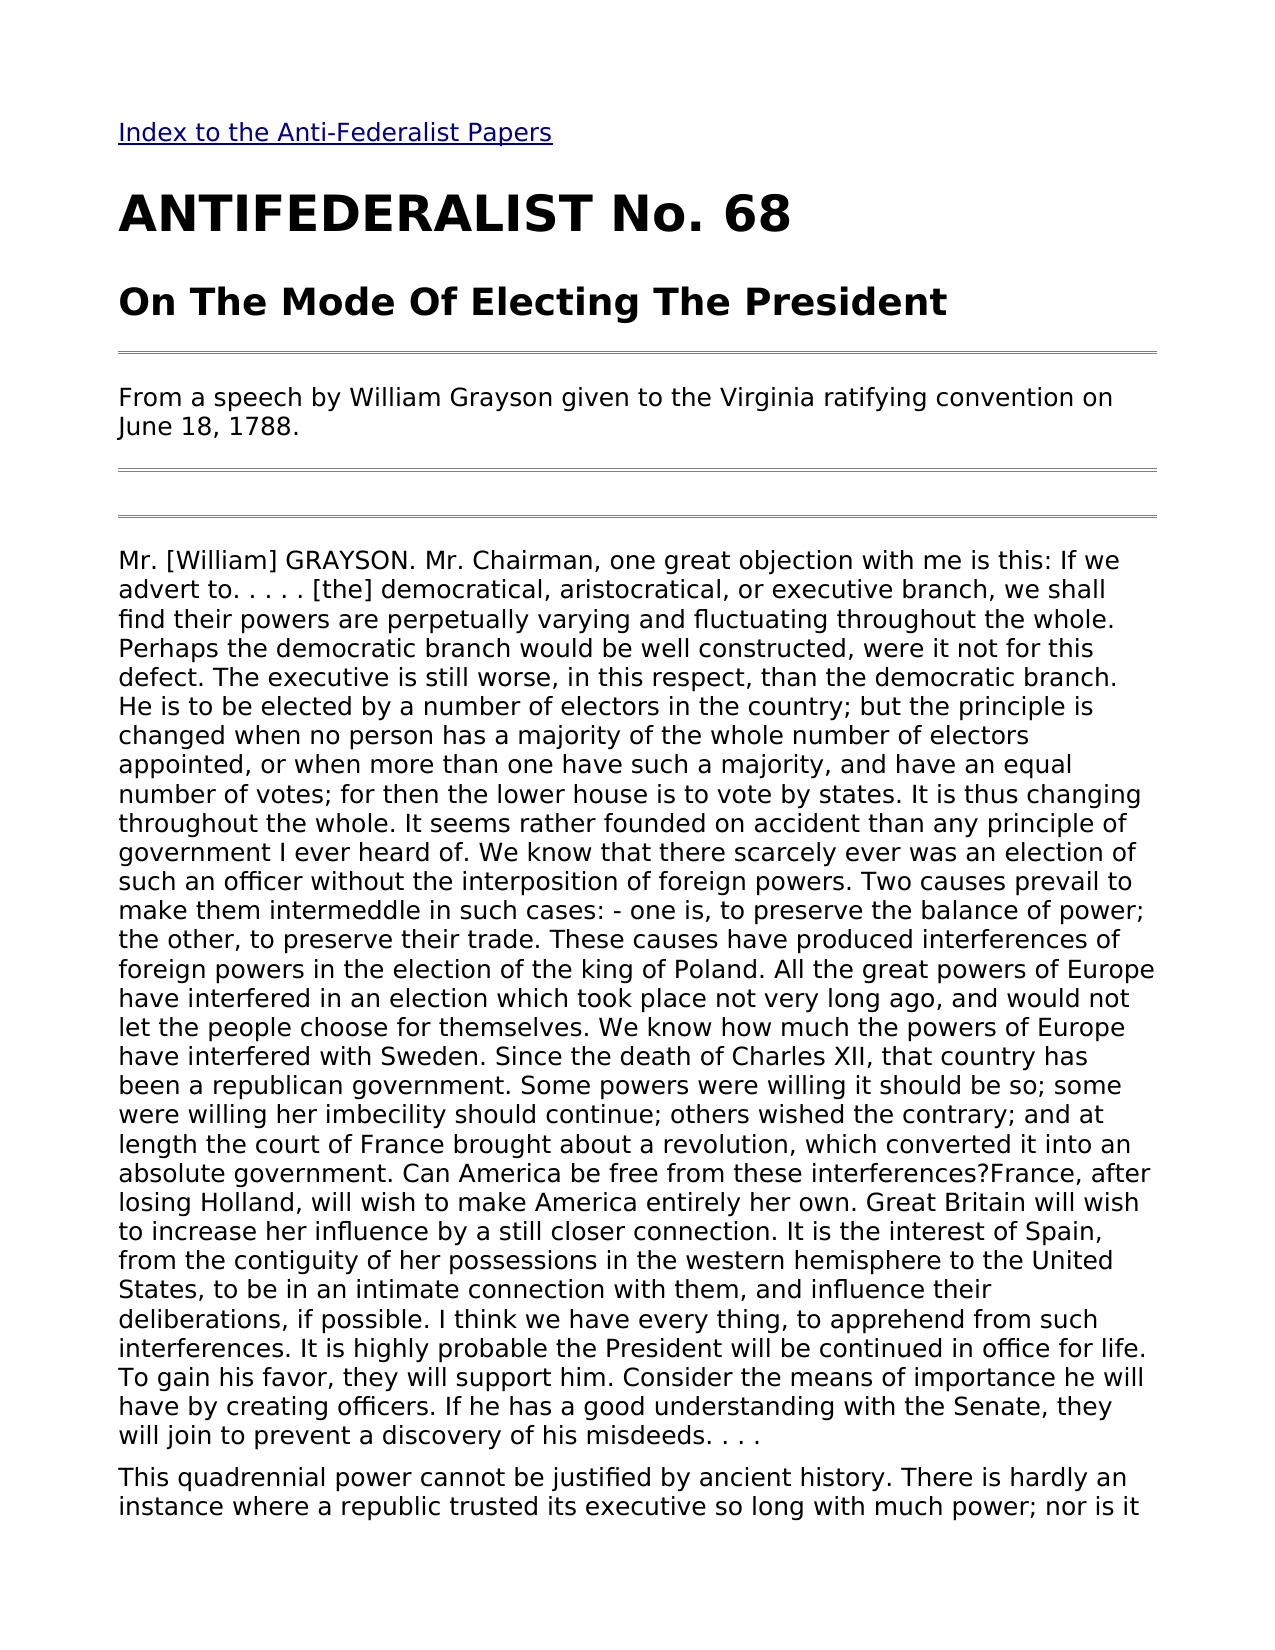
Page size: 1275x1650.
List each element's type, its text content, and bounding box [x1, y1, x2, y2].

subtitle On The Mode Of Electing The President [118, 281, 1157, 324]
subtitle ANTIFEDERALIST No. 68 [118, 185, 1157, 243]
text This quadrennial power cannot be justified by ancient history. There is hardly an instance where a republic trusted its executive so long with much power; nor is it [118, 1463, 1157, 1522]
text Index to the Anti-Federalist Papers [118, 118, 1157, 147]
text Mr. [William] GRAYSON. Mr. Chairman, one great objection with me is this: If we advert to. . . . . [the] democratical, aristocratical, or executive branch, we shall find their powers are perpetually varying and fluctuating throughout the whole. Perhaps the democratic branch would be well constructed, were it not for this defect. The executive is still worse, in this respect, than the democratic branch. He is to be elected by a number of electors in the country; but the principle is changed when no person has a majority of the whole number of electors appointed, or when more than one have such a majority, and have an equal number of votes; for then the lower house is to vote by states. It is thus changing throughout the whole. It seems rather founded on accident than any principle of government I ever heard of. We know that there scarcely ever was an election of such an officer without the interposition of foreign powers. Two causes prevail to make them intermeddle in such cases: - one is, to preserve the balance of power; the other, to preserve their trade. These causes have produced interferences of foreign powers in the election of the king of Poland. All the great powers of Europe have interfered in an election which took place not very long ago, and would not let the people choose for themselves. We know how much the powers of Europe have interfered with Sweden. Since the death of Charles XII, that country has been a republican government. Some powers were willing it should be so; some were willing her imbecility should continue; others wished the contrary; and at length the court of France brought about a revolution, which converted it into an absolute government. Can America be free from these interferences?France, after losing Holland, will wish to make America entirely her own. Great Britain will wish to increase her influence by a still closer connection. It is the interest of Spain, from the contiguity of her possessions in the western hemisphere to the United States, to be in an intimate connection with them, and influence their deliberations, if possible. I think we have every thing, to apprehend from such interferences. It is highly probable the President will be continued in office for life. To gain his favor, they will support him. Consider the means of importance he will have by creating officers. If he has a good understanding with the Senate, they will join to prevent a discovery of his misdeeds. . . . [118, 547, 1157, 1451]
text From a speech by William Grayson given to the Virginia ratifying convention on June 18, 1788. [118, 383, 1157, 441]
